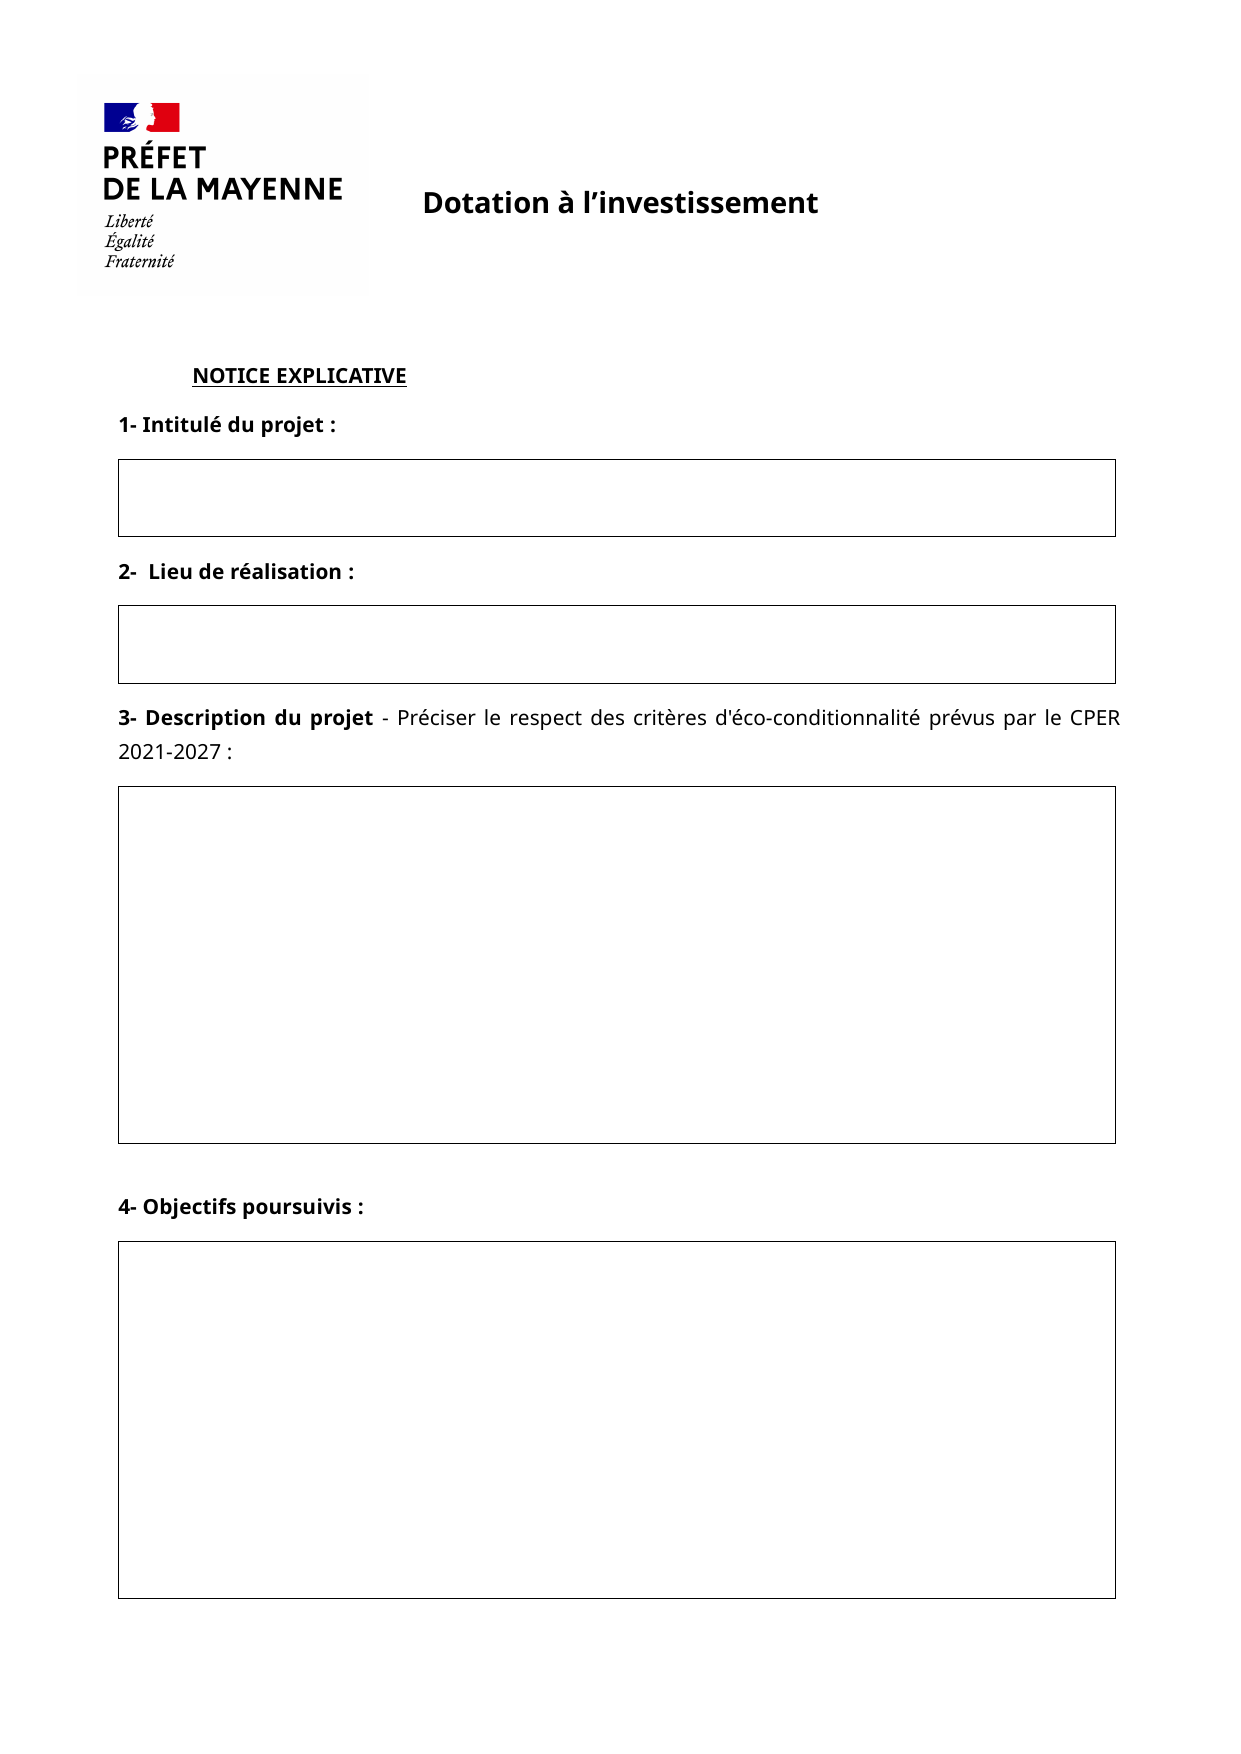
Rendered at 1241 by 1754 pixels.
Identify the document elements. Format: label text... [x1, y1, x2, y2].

text 2- Lieu de réalisation : [118, 557, 1122, 585]
text NOTICE EXPLICATIVE [192, 361, 1122, 390]
text 1- Intitulé du projet : [118, 410, 1122, 439]
text 3- Description du projet - Préciser le respect des critères d'éco-conditionnalité prévus par le CPER 2021-2027 : [118, 703, 1122, 766]
text 4- Objectifs poursuivis : [118, 1192, 1122, 1221]
picture [77, 74, 369, 296]
